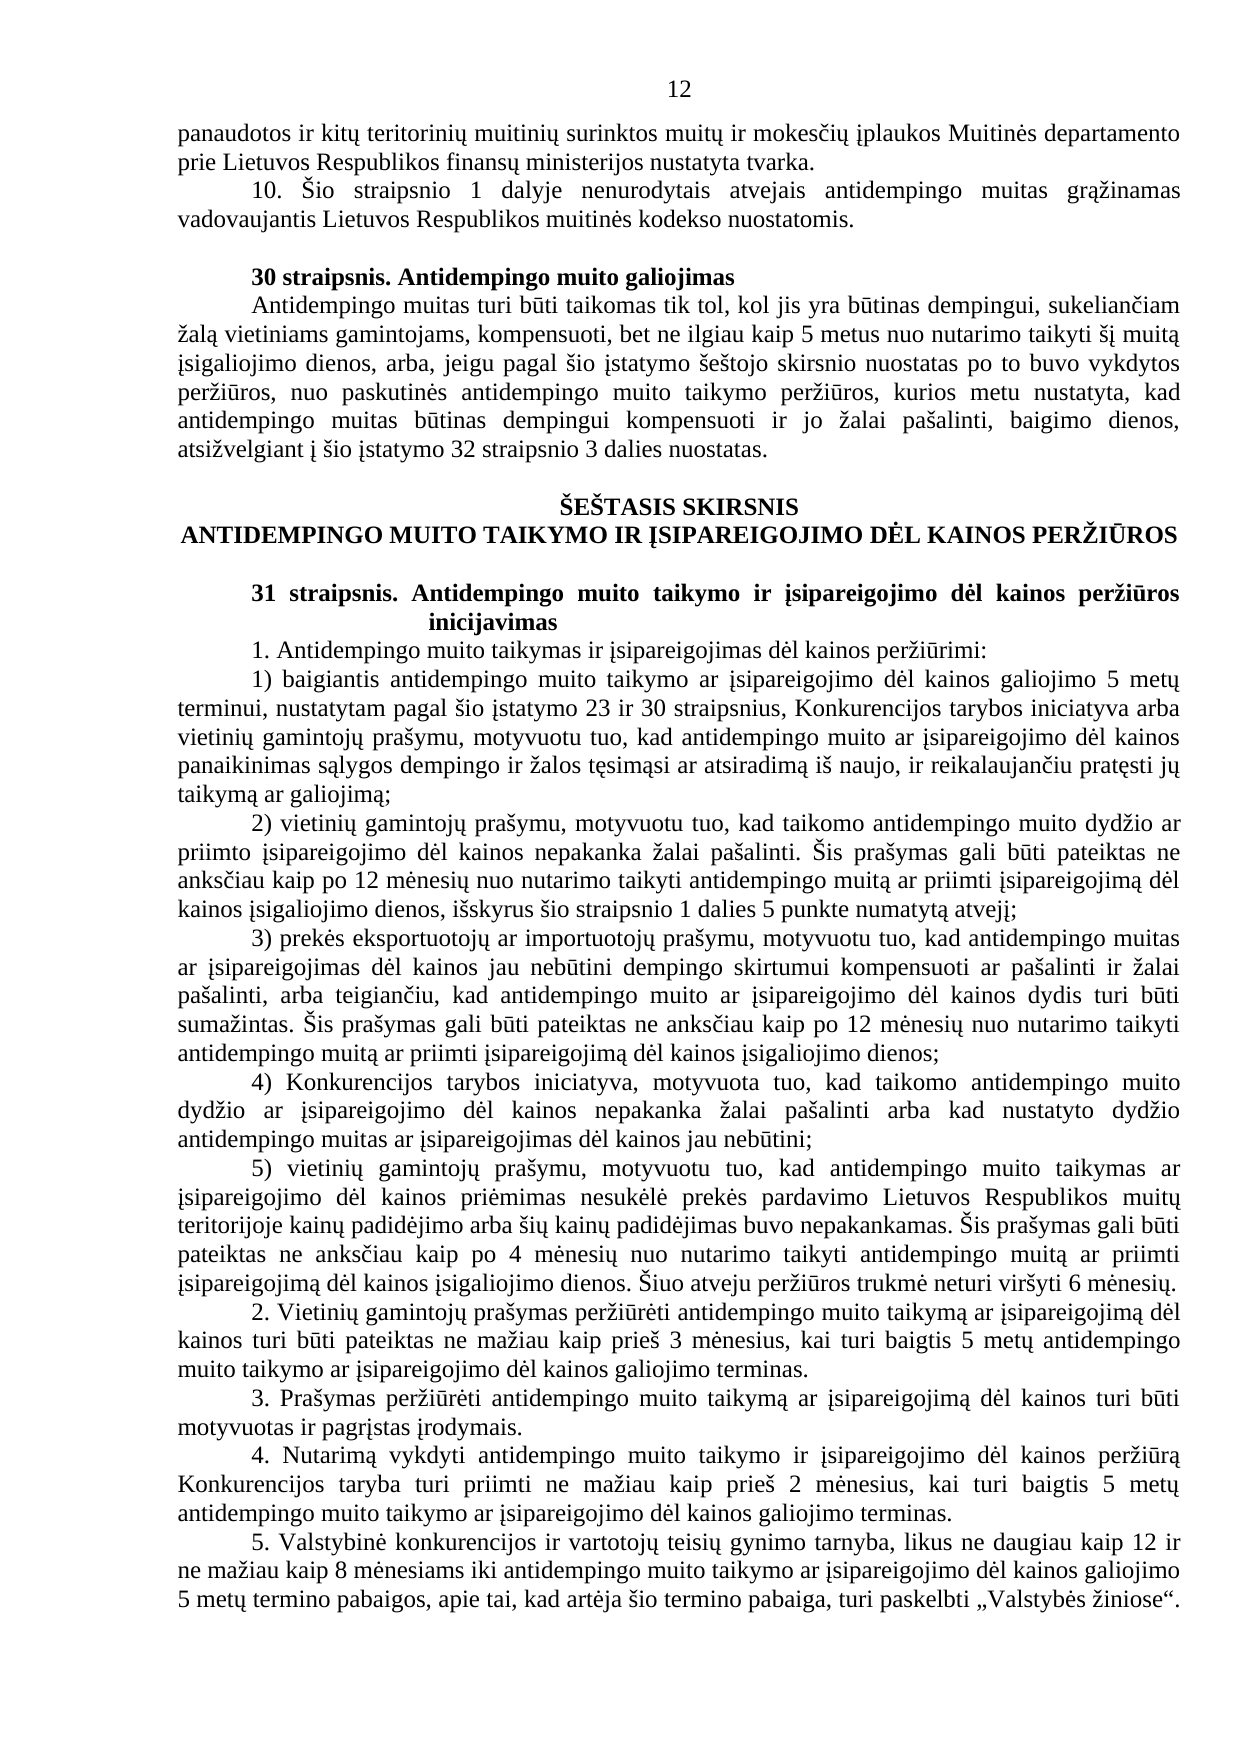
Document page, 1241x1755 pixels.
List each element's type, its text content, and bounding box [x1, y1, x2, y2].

text 5) vietinių gamintojų prašymu, motyvuotu tuo, kad antidempingo muito taikymas ar įsipareigojimo dėl kainos priėmimas nesukėlė prekės pardavimo Lietuvos Respublikos muitų teritorijoje kainų padidėjimo arba šių kainų padidėjimas buvo nepakankamas. Šis prašymas gali būti pateiktas ne anksčiau kaip po 4 mėnesių nuo nutarimo taikyti antidempingo muitą ar priimti įsipareigojimą dėl kainos įsigaliojimo dienos. Šiuo atveju peržiūros trukmė neturi viršyti 6 mėnesių. [177, 1153, 1181, 1297]
text Antidempingo muitas turi būti taikomas tik tol, kol jis yra būtinas dempingui, sukeliančiam žalą vietiniams gamintojams, kompensuoti, bet ne ilgiau kaip 5 metus nuo nutarimo taikyti šį muitą įsigaliojimo dienos, arba, jeigu pagal šio įstatymo šeštojo skirsnio nuostatas po to buvo vykdytos peržiūros, nuo paskutinės antidempingo muito taikymo peržiūros, kurios metu nustatyta, kad antidempingo muitas būtinas dempingui kompensuoti ir jo žalai pašalinti, baigimo dienos, atsižvelgiant į šio įstatymo 32 straipsnio 3 dalies nuostatas. [177, 291, 1181, 463]
text ANTIDEMPINGO MUITO TAIKYMO IR ĮSIPAREIGOJIMO DĖL KAINOS PERŽIŪROS [177, 521, 1181, 549]
text panaudotos ir kitų teritorinių muitinių surinktos muitų ir mokesčių įplaukos Muitinės departamento prie Lietuvos Respublikos finansų ministerijos nustatyta tvarka. [177, 118, 1181, 176]
text 1. Antidempingo muito taikymas ir įsipareigojimas dėl kainos peržiūrimi: [177, 636, 1181, 664]
text 4) Konkurencijos tarybos iniciatyva, motyvuota tuo, kad taikomo antidempingo muito dydžio ar įsipareigojimo dėl kainos nepakanka žalai pašalinti arba kad nustatyto dydžio antidempingo muitas ar įsipareigojimas dėl kainos jau nebūtini; [177, 1067, 1181, 1153]
text ŠEŠTASIS SKIRSNIS [177, 492, 1181, 521]
text 31 straipsnis. Antidempingo muito taikymo ir įsipareigojimo dėl kainos peržiūros inicijavimas [251, 578, 1181, 636]
text 10. Šio straipsnio 1 dalyje nenurodytais atvejais antidempingo muitas grąžinamas vadovaujantis Lietuvos Respublikos muitinės kodekso nuostatomis. [177, 176, 1181, 233]
text 30 straipsnis. Antidempingo muito galiojimas [177, 262, 1181, 291]
text 1) baigiantis antidempingo muito taikymo ar įsipareigojimo dėl kainos galiojimo 5 metų terminui, nustatytam pagal šio įstatymo 23 ir 30 straipsnius, Konkurencijos tarybos iniciatyva arba vietinių gamintojų prašymu, motyvuotu tuo, kad antidempingo muito ar įsipareigojimo dėl kainos panaikinimas sąlygos dempingo ir žalos tęsimąsi ar atsiradimą iš naujo, ir reikalaujančiu pratęsti jų taikymą ar galiojimą; [177, 664, 1181, 808]
text 4. Nutarimą vykdyti antidempingo muito taikymo ir įsipareigojimo dėl kainos peržiūrą Konkurencijos taryba turi priimti ne mažiau kaip prieš 2 mėnesius, kai turi baigtis 5 metų antidempingo muito taikymo ar įsipareigojimo dėl kainos galiojimo terminas. [177, 1441, 1181, 1527]
text 3) prekės eksportuotojų ar importuotojų prašymu, motyvuotu tuo, kad antidempingo muitas ar įsipareigojimas dėl kainos jau nebūtini dempingo skirtumui kompensuoti ar pašalinti ir žalai pašalinti, arba teigiančiu, kad antidempingo muito ar įsipareigojimo dėl kainos dydis turi būti sumažintas. Šis prašymas gali būti pateiktas ne anksčiau kaip po 12 mėnesių nuo nutarimo taikyti antidempingo muitą ar priimti įsipareigojimą dėl kainos įsigaliojimo dienos; [177, 923, 1181, 1067]
text 2. Vietinių gamintojų prašymas peržiūrėti antidempingo muito taikymą ar įsipareigojimą dėl kainos turi būti pateiktas ne mažiau kaip prieš 3 mėnesius, kai turi baigtis 5 metų antidempingo muito taikymo ar įsipareigojimo dėl kainos galiojimo terminas. [177, 1297, 1181, 1383]
text 5. Valstybinė konkurencijos ir vartotojų teisių gynimo tarnyba, likus ne daugiau kaip 12 ir ne mažiau kaip 8 mėnesiams iki antidempingo muito taikymo ar įsipareigojimo dėl kainos galiojimo 5 metų termino pabaigos, apie tai, kad artėja šio termino pabaiga, turi paskelbti „Valstybės žiniose“. [177, 1527, 1181, 1613]
text 3. Prašymas peržiūrėti antidempingo muito taikymą ar įsipareigojimą dėl kainos turi būti motyvuotas ir pagrįstas įrodymais. [177, 1383, 1181, 1441]
text 2) vietinių gamintojų prašymu, motyvuotu tuo, kad taikomo antidempingo muito dydžio ar priimto įsipareigojimo dėl kainos nepakanka žalai pašalinti. Šis prašymas gali būti pateiktas ne anksčiau kaip po 12 mėnesių nuo nutarimo taikyti antidempingo muitą ar priimti įsipareigojimą dėl kainos įsigaliojimo dienos, išskyrus šio straipsnio 1 dalies 5 punkte numatytą atvejį; [177, 808, 1181, 923]
